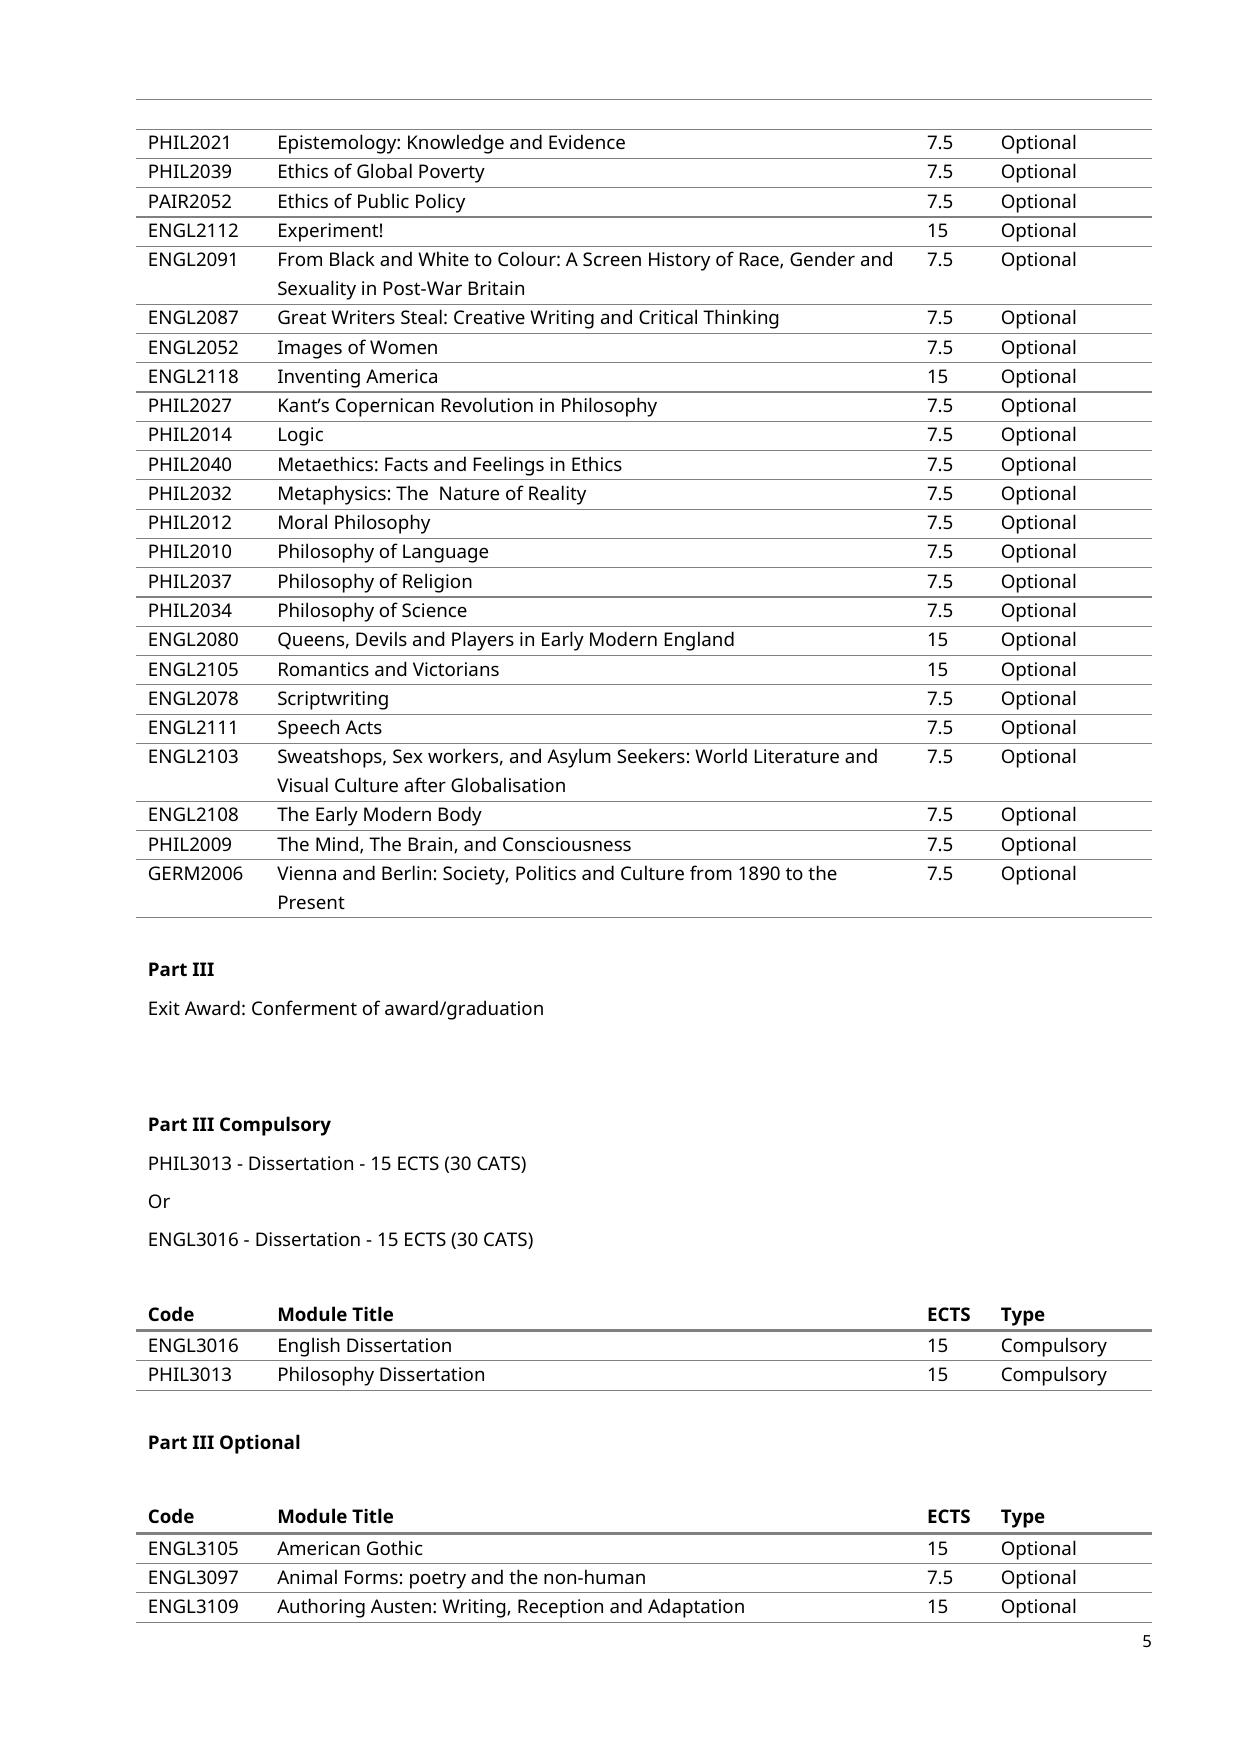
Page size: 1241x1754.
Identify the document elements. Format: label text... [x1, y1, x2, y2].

table_cell 7.5 [916, 159, 989, 187]
table_cell ENGL2108 [136, 802, 266, 830]
table_cell GERM2006 [136, 860, 266, 917]
table_cell Compulsory [989, 1332, 1152, 1360]
table_cell 7.5 [916, 188, 989, 216]
table_cell Experiment! [266, 218, 916, 246]
table_cell 7.5 [916, 568, 989, 596]
table_cell 7.5 [916, 334, 989, 362]
table_cell Philosophy of Science [266, 598, 916, 626]
table_cell Sweatshops, Sex workers, and Asylum Seekers: World Literature and Visual Culture after Globalisation [266, 744, 916, 801]
table_cell ECTS [916, 1504, 989, 1532]
table_cell ENGL2105 [136, 656, 266, 684]
table_cell 15 [916, 218, 989, 246]
table_cell ENGL2112 [136, 218, 266, 246]
table_cell PHIL2032 [136, 480, 266, 508]
table_cell 15 [916, 1361, 989, 1390]
table_cell ENGL2078 [136, 685, 266, 713]
table_cell American Gothic [266, 1535, 916, 1563]
table_cell PHIL2012 [136, 510, 266, 538]
table_cell Romantics and Victorians [266, 656, 916, 684]
table_cell 7.5 [916, 715, 989, 743]
table_cell PHIL2039 [136, 159, 266, 187]
table_cell 7.5 [916, 510, 989, 538]
table_cell Animal Forms: poetry and the non-human [266, 1564, 916, 1592]
table_cell Optional [989, 802, 1152, 830]
table_cell 15 [916, 1332, 989, 1360]
table_cell Ethics of Public Policy [266, 188, 916, 216]
table_cell ENGL2091 [136, 247, 266, 304]
table_cell Optional [989, 568, 1152, 596]
table_cell From Black and White to Colour: A Screen History of Race, Gender and Sexuality in Post-War Britain [266, 247, 916, 304]
table_cell Philosophy of Religion [266, 568, 916, 596]
table_cell Metaethics: Facts and Feelings in Ethics [266, 451, 916, 479]
table_cell Images of Women [266, 334, 916, 362]
table_cell PHIL2037 [136, 568, 266, 596]
table_cell 15 [916, 627, 989, 655]
table_cell Optional [989, 539, 1152, 567]
table_cell ENGL2087 [136, 305, 266, 333]
table_cell ENGL2080 [136, 627, 266, 655]
table_cell ENGL3016 [136, 1332, 266, 1360]
table_cell Inventing America [266, 363, 916, 391]
table_cell 7.5 [916, 539, 989, 567]
table_cell PHIL2021 [136, 130, 266, 158]
table_cell Optional [989, 247, 1152, 304]
table_cell Ethics of Global Poverty [266, 159, 916, 187]
table_cell Logic [266, 422, 916, 450]
table_cell 7.5 [916, 130, 989, 158]
table_cell 7.5 [916, 247, 989, 304]
table_cell Philosophy Dissertation [266, 1361, 916, 1390]
table_cell Optional [989, 744, 1152, 801]
table_cell 7.5 [916, 451, 989, 479]
table_cell ENGL2103 [136, 744, 266, 801]
table_cell English Dissertation [266, 1332, 916, 1360]
table_cell 7.5 [916, 831, 989, 859]
table_cell 7.5 [916, 860, 989, 917]
table_cell PHIL2040 [136, 451, 266, 479]
table_cell PHIL2034 [136, 598, 266, 626]
table_cell [136, 100, 266, 128]
table_cell 7.5 [916, 802, 989, 830]
table_cell 15 [916, 1535, 989, 1563]
table_cell 7.5 [916, 305, 989, 333]
table_cell Metaphysics: The Nature of Reality [266, 480, 916, 508]
table_cell ENGL3097 [136, 1564, 266, 1592]
table_cell PAIR2052 [136, 188, 266, 216]
table_cell Vienna and Berlin: Society, Politics and Culture from 1890 to the Present [266, 860, 916, 917]
table_cell Optional [989, 393, 1152, 421]
table_cell 15 [916, 1593, 989, 1622]
table_cell 7.5 [916, 744, 989, 801]
table_cell Code [136, 1504, 266, 1532]
table_cell Optional [989, 598, 1152, 626]
table_cell 7.5 [916, 422, 989, 450]
table_cell Code [136, 1301, 266, 1329]
table_cell 7.5 [916, 685, 989, 713]
table_cell Optional [989, 130, 1152, 158]
table_cell ENGL2052 [136, 334, 266, 362]
table_cell PHIL2009 [136, 831, 266, 859]
table_cell Part III Exit Award: Conferment of award/graduation [136, 918, 1152, 1073]
table_cell Compulsory [989, 1361, 1152, 1390]
table_cell [989, 100, 1152, 128]
table_cell PHIL3013 [136, 1361, 266, 1390]
table_cell 15 [916, 363, 989, 391]
table_cell Queens, Devils and Players in Early Modern England [266, 627, 916, 655]
table_cell 7.5 [916, 598, 989, 626]
table_cell 15 [916, 656, 989, 684]
table_cell Kant’s Copernican Revolution in Philosophy [266, 393, 916, 421]
table_cell Scriptwriting [266, 685, 916, 713]
table_cell Optional [989, 159, 1152, 187]
table_cell PHIL2010 [136, 539, 266, 567]
table_cell 7.5 [916, 1564, 989, 1592]
table_cell Module Title [266, 1301, 916, 1329]
table_cell Speech Acts [266, 715, 916, 743]
table_cell Optional [989, 656, 1152, 684]
table_cell Optional [989, 1593, 1152, 1622]
table_cell 7.5 [916, 480, 989, 508]
table_cell Optional [989, 363, 1152, 391]
table_cell ENGL3105 [136, 1535, 266, 1563]
table_cell Part III Compulsory PHIL3013 - Dissertation - 15 ECTS (30 CATS) Or ENGL3016 - Dissertation - 15 ECTS (30 CATS) [136, 1074, 1152, 1301]
table_cell Optional [989, 1535, 1152, 1563]
table_cell The Early Modern Body [266, 802, 916, 830]
table_cell Optional [989, 1564, 1152, 1592]
table_cell Optional [989, 715, 1152, 743]
table_cell Optional [989, 510, 1152, 538]
table_cell PHIL2014 [136, 422, 266, 450]
table_cell Optional [989, 218, 1152, 246]
table_cell Type [989, 1504, 1152, 1532]
table_cell ENGL2118 [136, 363, 266, 391]
table_cell ENGL2111 [136, 715, 266, 743]
table_cell Optional [989, 860, 1152, 917]
table_cell Authoring Austen: Writing, Reception and Adaptation [266, 1593, 916, 1622]
table_cell ENGL3109 [136, 1593, 266, 1622]
table_cell 7.5 [916, 393, 989, 421]
table_cell Optional [989, 831, 1152, 859]
table_cell Optional [989, 685, 1152, 713]
table_cell Moral Philosophy [266, 510, 916, 538]
table_cell Part III Optional [136, 1391, 1152, 1503]
table_cell Optional [989, 627, 1152, 655]
table_cell Epistemology: Knowledge and Evidence [266, 130, 916, 158]
table_cell Module Title [266, 1504, 916, 1532]
table_cell Optional [989, 188, 1152, 216]
table_cell [916, 100, 989, 128]
table_cell The Mind, The Brain, and Consciousness [266, 831, 916, 859]
table_cell Optional [989, 334, 1152, 362]
table_cell Optional [989, 480, 1152, 508]
table_cell Great Writers Steal: Creative Writing and Critical Thinking [266, 305, 916, 333]
table_cell Optional [989, 305, 1152, 333]
table_cell PHIL2027 [136, 393, 266, 421]
table_cell Type [989, 1301, 1152, 1329]
table_cell Philosophy of Language [266, 539, 916, 567]
table_cell Optional [989, 451, 1152, 479]
table_cell [266, 100, 916, 128]
table_cell Optional [989, 422, 1152, 450]
table_cell ECTS [916, 1301, 989, 1329]
